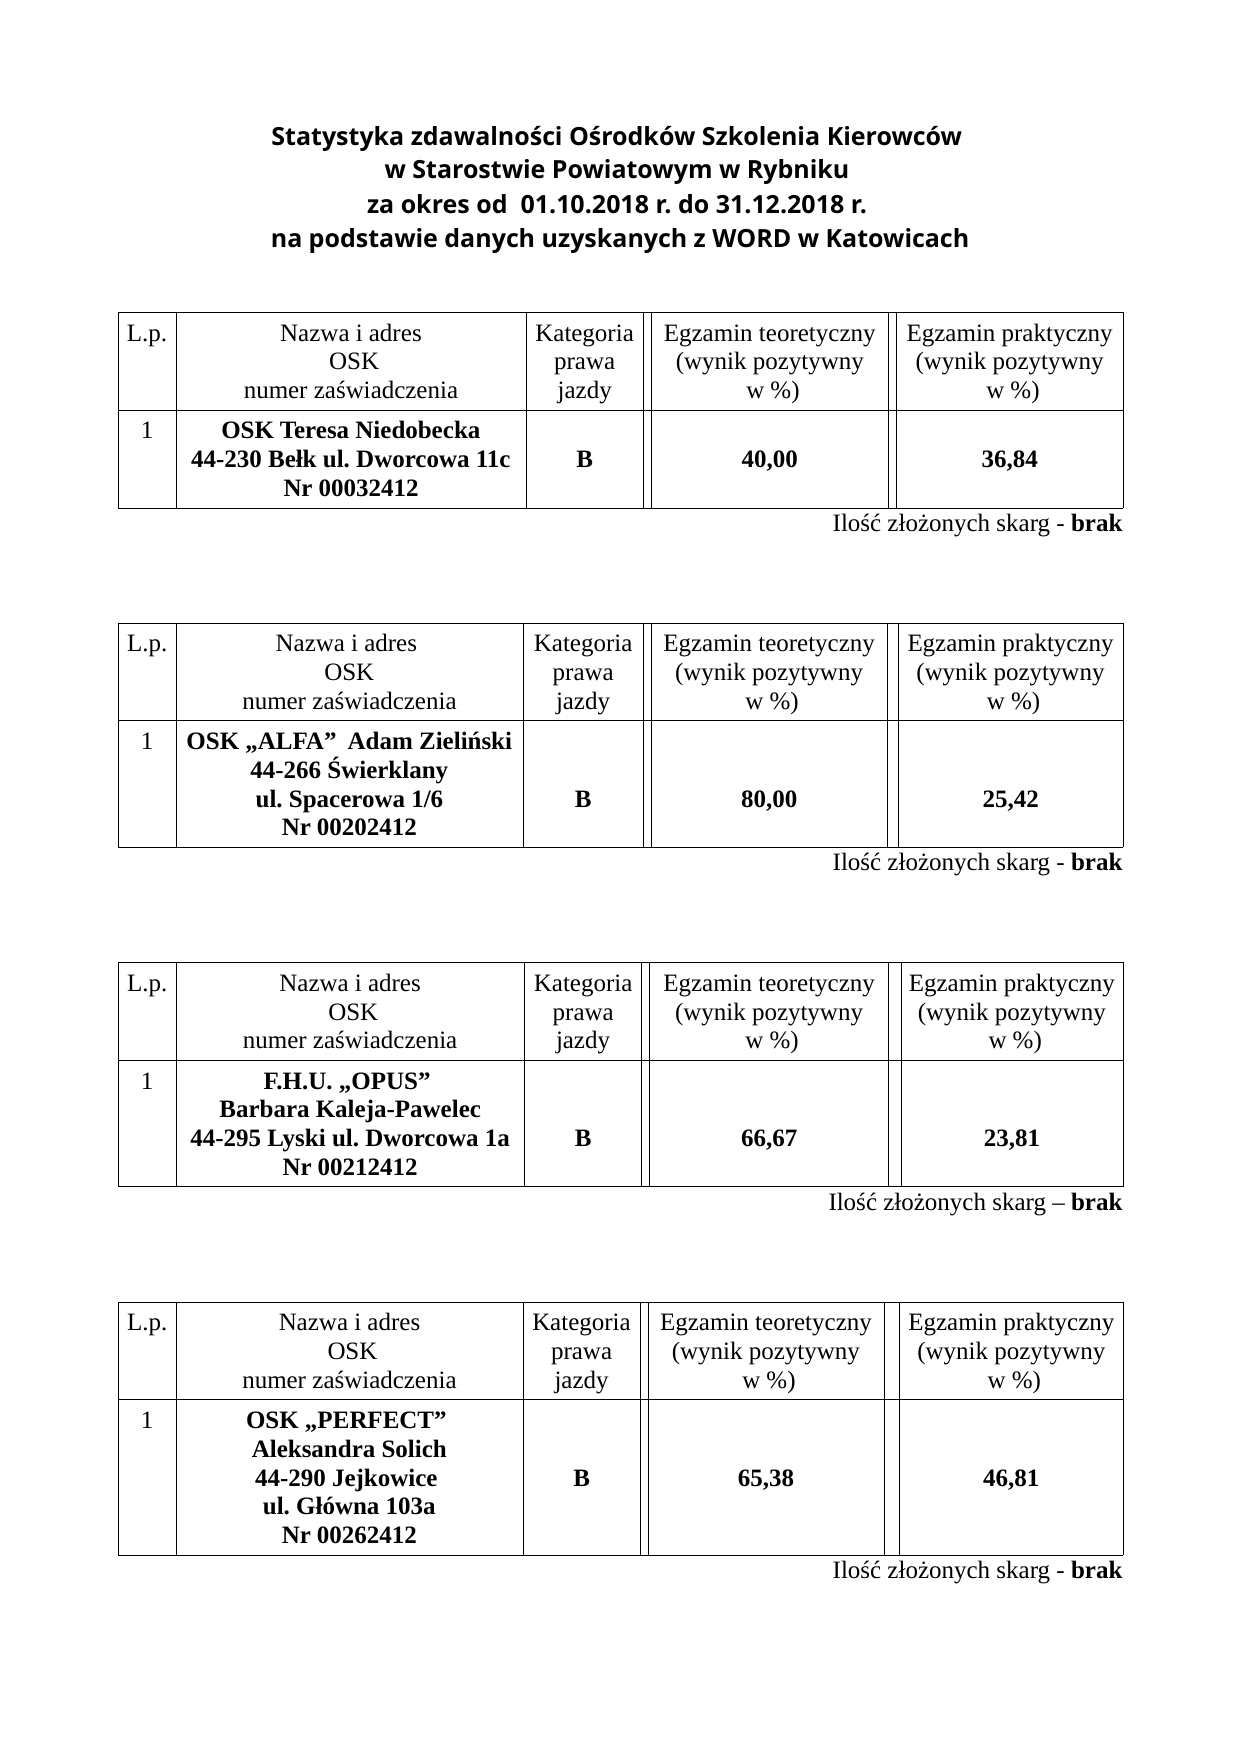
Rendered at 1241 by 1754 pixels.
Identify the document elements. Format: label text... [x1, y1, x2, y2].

table_header Kategoria prawa jazdy [525, 963, 641, 1060]
table_cell B [527, 411, 643, 507]
table_cell 36,84 [897, 411, 1123, 507]
table_cell 23,81 [902, 1061, 1123, 1186]
table_cell 66,67 [650, 1061, 888, 1186]
table_cell [888, 721, 898, 847]
table_header Kategoria prawa jazdy [524, 624, 643, 720]
table_header L.p. [119, 963, 176, 1060]
table_cell OSK „ALFA” Adam Zieliński 44-266 Świerklany ul. Spacerowa 1/6 Nr 00202412 [177, 721, 523, 847]
table_header Egzamin teoretyczny (wynik pozytywny w %) [650, 963, 888, 1060]
table_cell [644, 411, 651, 507]
table_cell [889, 1061, 901, 1186]
table_header Egzamin praktyczny (wynik pozytywny w %) [900, 1303, 1123, 1399]
table_header L.p. [119, 1303, 176, 1399]
text Ilość złożonych skarg - brak [118, 1556, 1122, 1583]
table_cell [889, 411, 896, 507]
table_header Egzamin teoretyczny (wynik pozytywny w %) [652, 624, 887, 720]
table_cell 1 [119, 1061, 176, 1186]
table_header [889, 313, 896, 410]
table_cell 65,38 [649, 1400, 884, 1555]
text na podstawie danych uzyskanych z WORD w Katowicach [118, 220, 1122, 254]
table_header Egzamin teoretyczny (wynik pozytywny w %) [652, 313, 888, 410]
text Statystyka zdawalności Ośrodków Szkolenia Kierowców [118, 118, 1122, 152]
table_cell [885, 1400, 899, 1555]
table_cell B [525, 1061, 641, 1186]
table_cell 80,00 [652, 721, 887, 847]
text Ilość złożonych skarg - brak [118, 848, 1122, 876]
table_cell [644, 721, 651, 847]
table_header [889, 963, 901, 1060]
table_header Kategoria prawa jazdy [524, 1303, 640, 1399]
table_header [644, 624, 651, 720]
table_header L.p. [119, 313, 176, 410]
table_cell 1 [119, 721, 176, 847]
table_header [641, 1303, 648, 1399]
table_cell B [524, 721, 643, 847]
table_cell 40,00 [652, 411, 888, 507]
table_cell F.H.U. „OPUS” Barbara Kaleja-Pawelec 44-295 Lyski ul. Dworcowa 1a Nr 00212412 [177, 1061, 524, 1186]
text Ilość złożonych skarg - brak [118, 509, 1122, 536]
text za okres od 01.10.2018 r. do 31.12.2018 r. [118, 186, 1122, 220]
table_header Egzamin praktyczny (wynik pozytywny w %) [899, 624, 1123, 720]
table_cell 46,81 [900, 1400, 1123, 1555]
table_cell 1 [119, 411, 176, 507]
table_header [642, 963, 649, 1060]
table_header Egzamin praktyczny (wynik pozytywny w %) [897, 313, 1123, 410]
text w Starostwie Powiatowym w Rybniku [118, 152, 1122, 186]
table_header [885, 1303, 899, 1399]
table_header Nazwa i adres OSK numer zaświadczenia [177, 313, 526, 410]
table_header Egzamin teoretyczny (wynik pozytywny w %) [649, 1303, 884, 1399]
table_cell OSK „PERFECT” Aleksandra Solich 44-290 Jejkowice ul. Główna 103a Nr 00262412 [177, 1400, 523, 1555]
table_header Nazwa i adres OSK numer zaświadczenia [177, 1303, 523, 1399]
table_header [644, 313, 651, 410]
table_cell 1 [119, 1400, 176, 1555]
table_cell [641, 1400, 648, 1555]
table_cell OSK Teresa Niedobecka 44-230 Bełk ul. Dworcowa 11c Nr 00032412 [177, 411, 526, 507]
table_header Kategoria prawa jazdy [527, 313, 643, 410]
table_header [888, 624, 898, 720]
text Ilość złożonych skarg – brak [118, 1187, 1122, 1215]
table_header Egzamin praktyczny (wynik pozytywny w %) [902, 963, 1123, 1060]
table_header L.p. [119, 624, 176, 720]
table_header Nazwa i adres OSK numer zaświadczenia [177, 963, 524, 1060]
table_cell [642, 1061, 649, 1186]
table_cell B [524, 1400, 640, 1555]
table_cell 25,42 [899, 721, 1123, 847]
table_header Nazwa i adres OSK numer zaświadczenia [177, 624, 523, 720]
